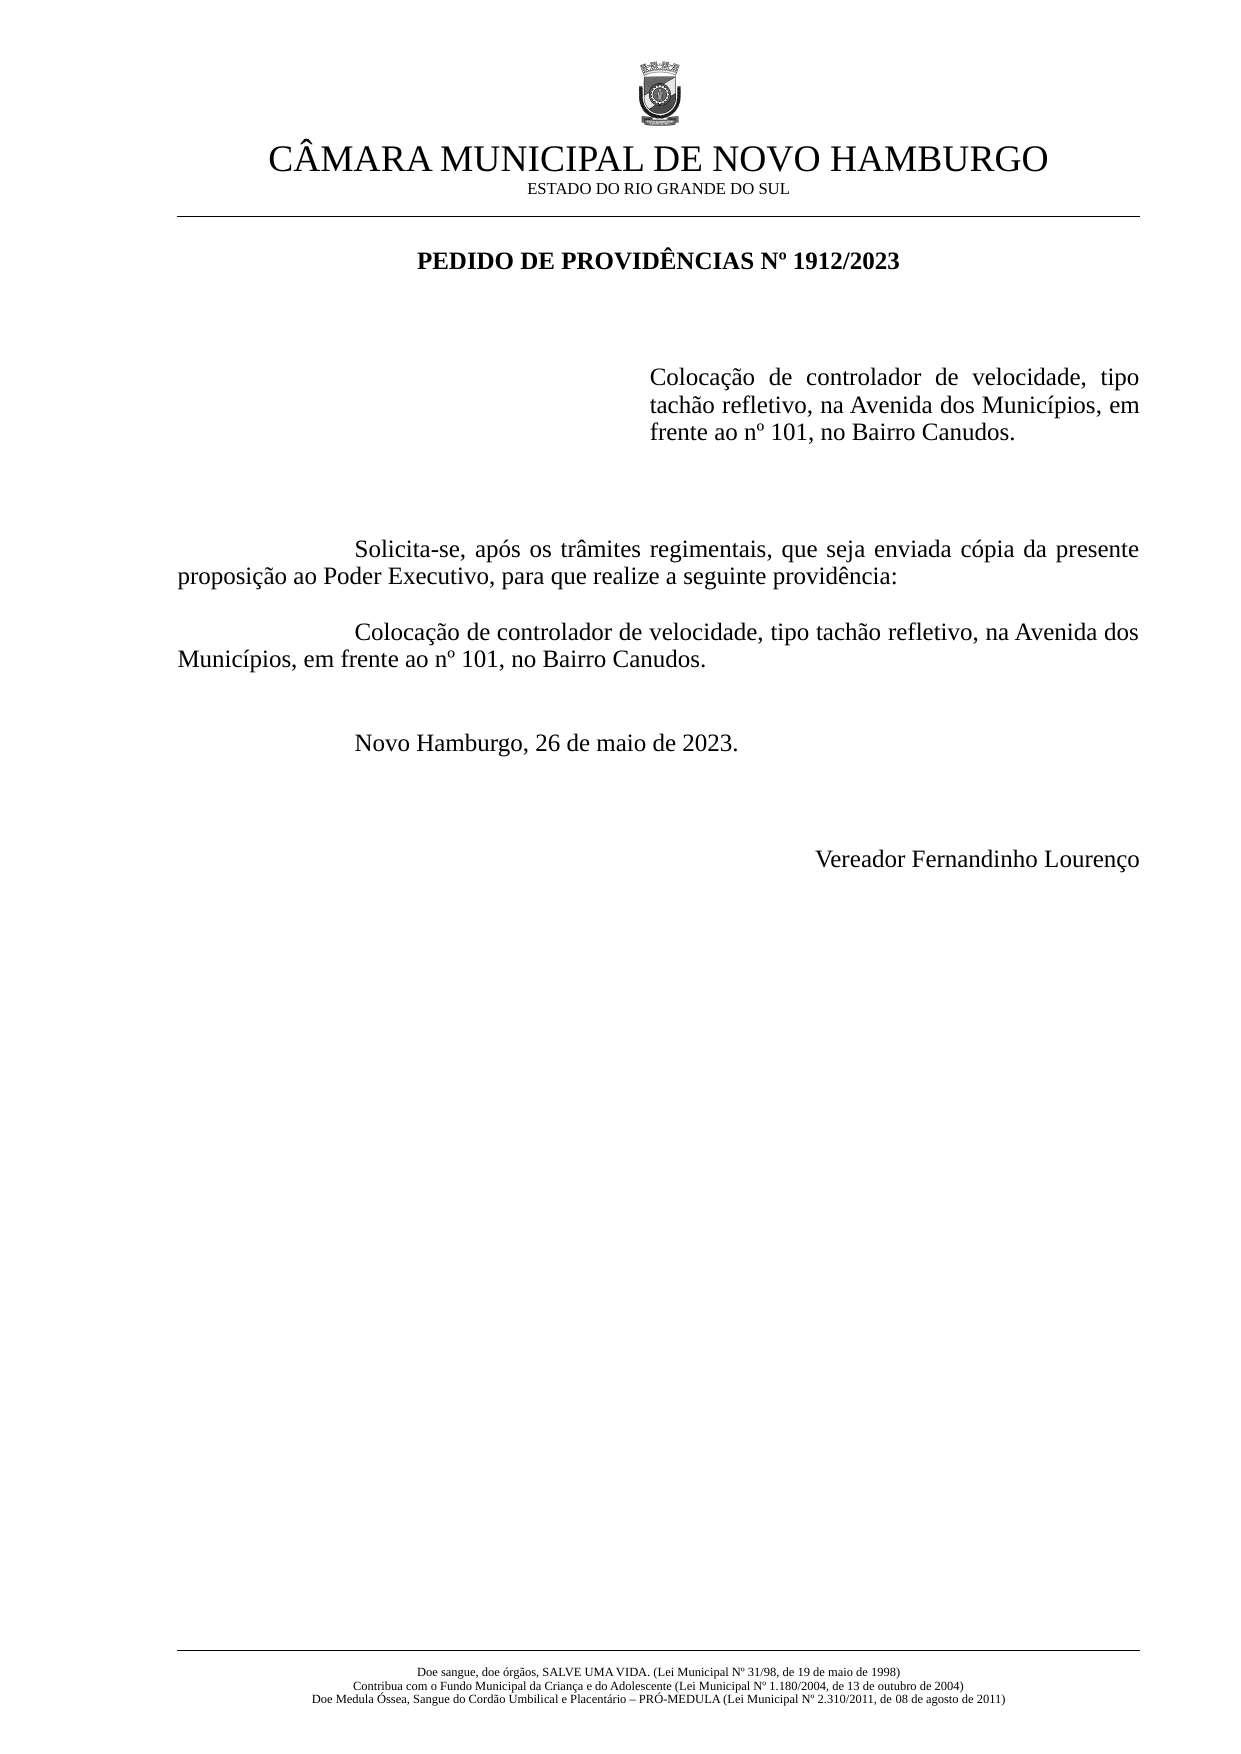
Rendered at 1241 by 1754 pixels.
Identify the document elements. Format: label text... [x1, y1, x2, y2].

text Colocação de controlador de velocidade, tipo tachão refletivo, na Avenida dos Municípios, em frente ao nº 101, no Bairro Canudos. [177, 618, 1140, 673]
text Solicita-se, após os trâmites regimentais, que seja enviada cópia da presente proposição ao Poder Executivo, para que realize a seguinte providência: [177, 535, 1140, 590]
list Colocação de controlador de velocidade, tipo tachão refletivo, na Avenida dos Municípios, em frente ao nº 101, no Bairro Canudos. [649, 363, 1140, 446]
text Vereador Fernandinho Lourenço [649, 845, 1140, 873]
text Novo Hamburgo, 26 de maio de 2023. [177, 729, 1140, 756]
text PEDIDO DE PROVIDÊNCIAS Nº 1912/2023 [177, 247, 1140, 274]
